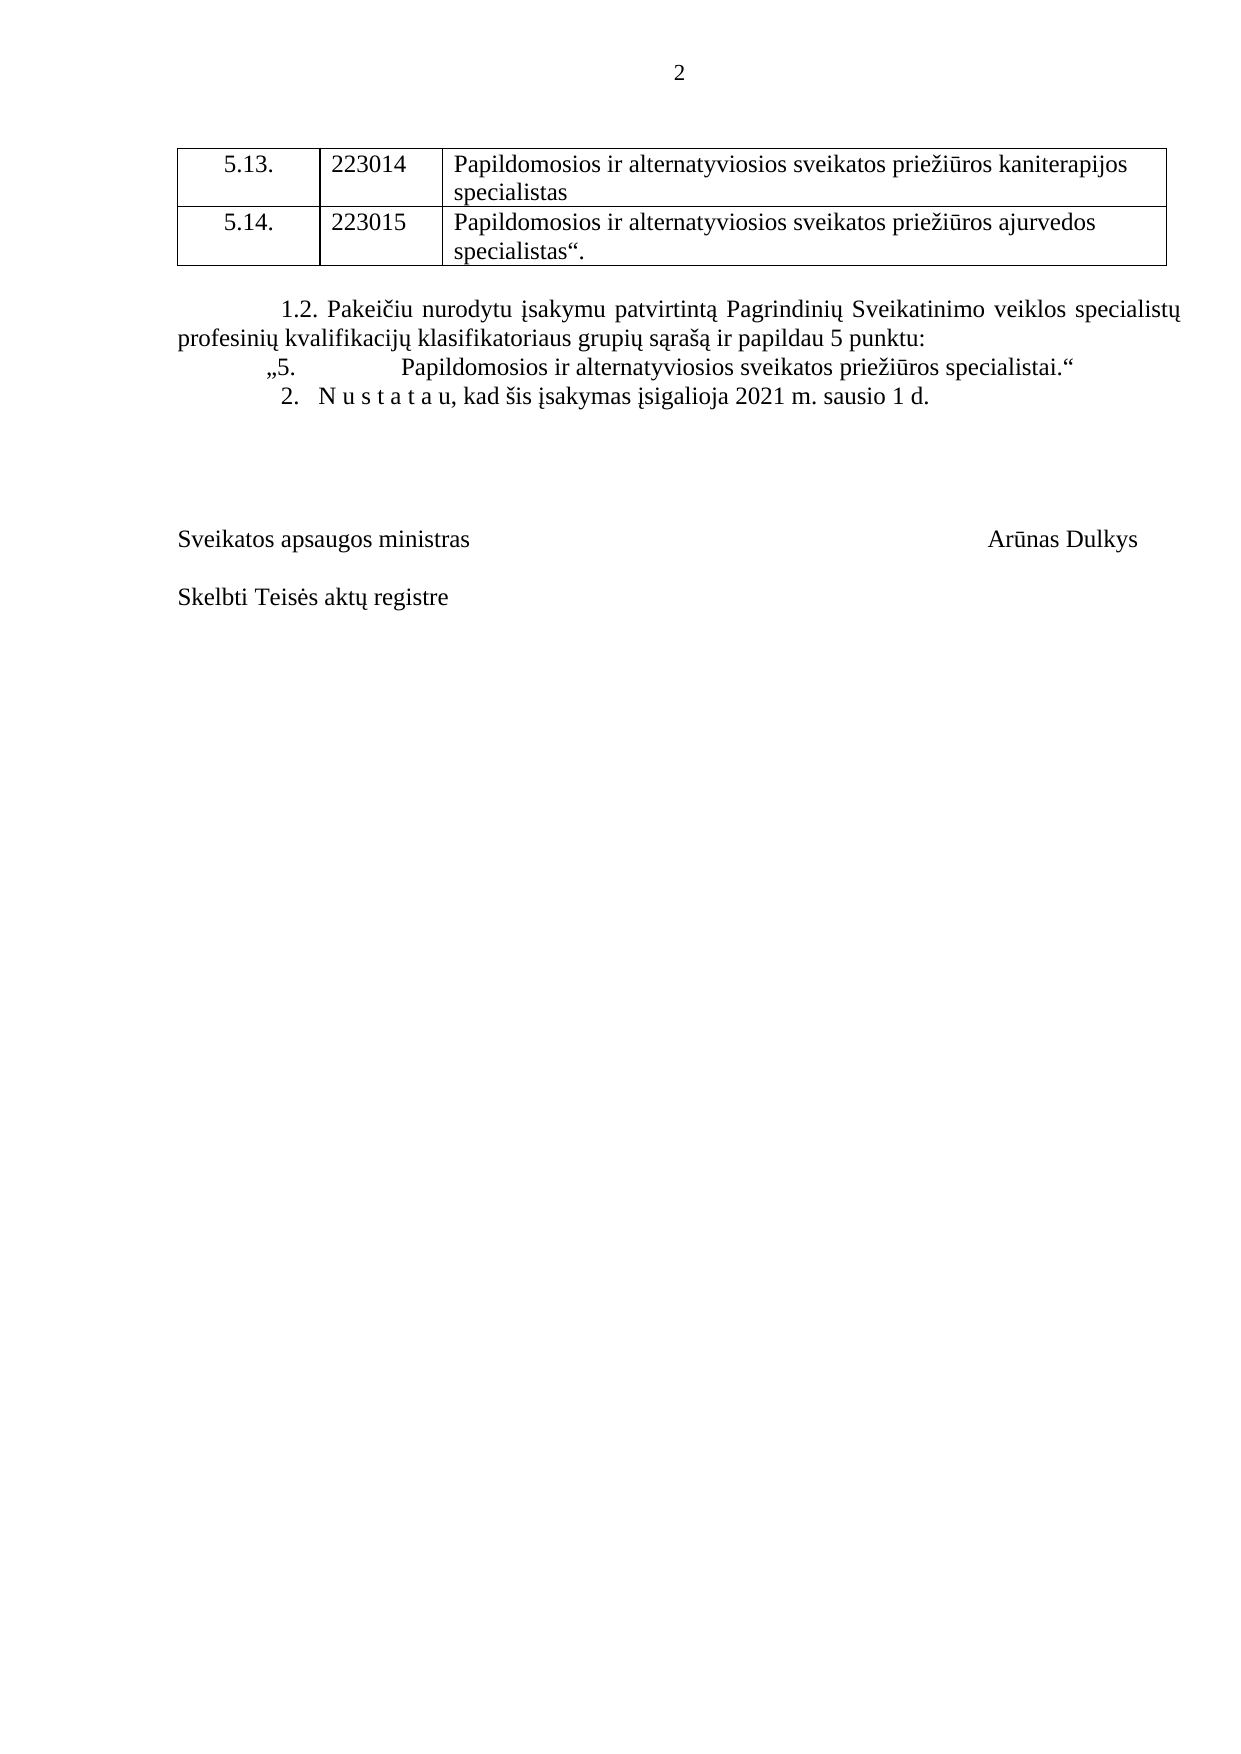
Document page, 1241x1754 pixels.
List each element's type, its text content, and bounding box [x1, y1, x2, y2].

table_cell 5.14. [178, 207, 319, 265]
table_cell 223015 [321, 207, 442, 265]
text 1.2. Pakeičiu nurodytu įsakymu patvirtintą Pagrindinių Sveikatinimo veiklos specialistų profesinių kvalifikacijų klasifikatoriaus grupių sąrašą ir papildau 5 punktu: [177, 294, 1181, 352]
text Skelbti Teisės aktų registre [177, 582, 1181, 611]
table_cell 5.13. [178, 149, 319, 206]
text 2. N u s t a t a u, kad šis įsakymas įsigalioja 2021 m. sausio 1 d. [281, 381, 1181, 409]
table_cell Papildomosios ir alternatyviosios sveikatos priežiūros kaniterapijos specialistas [443, 149, 1166, 206]
table_cell 223014 [321, 149, 442, 206]
table_cell Papildomosios ir alternatyviosios sveikatos priežiūros ajurvedos specialistas“. [443, 207, 1166, 265]
text „5. Papildomosios ir alternatyviosios sveikatos priežiūros specialistai.“ [266, 352, 1181, 381]
text Sveikatos apsaugos ministras Arūnas Dulkys [177, 524, 1181, 553]
